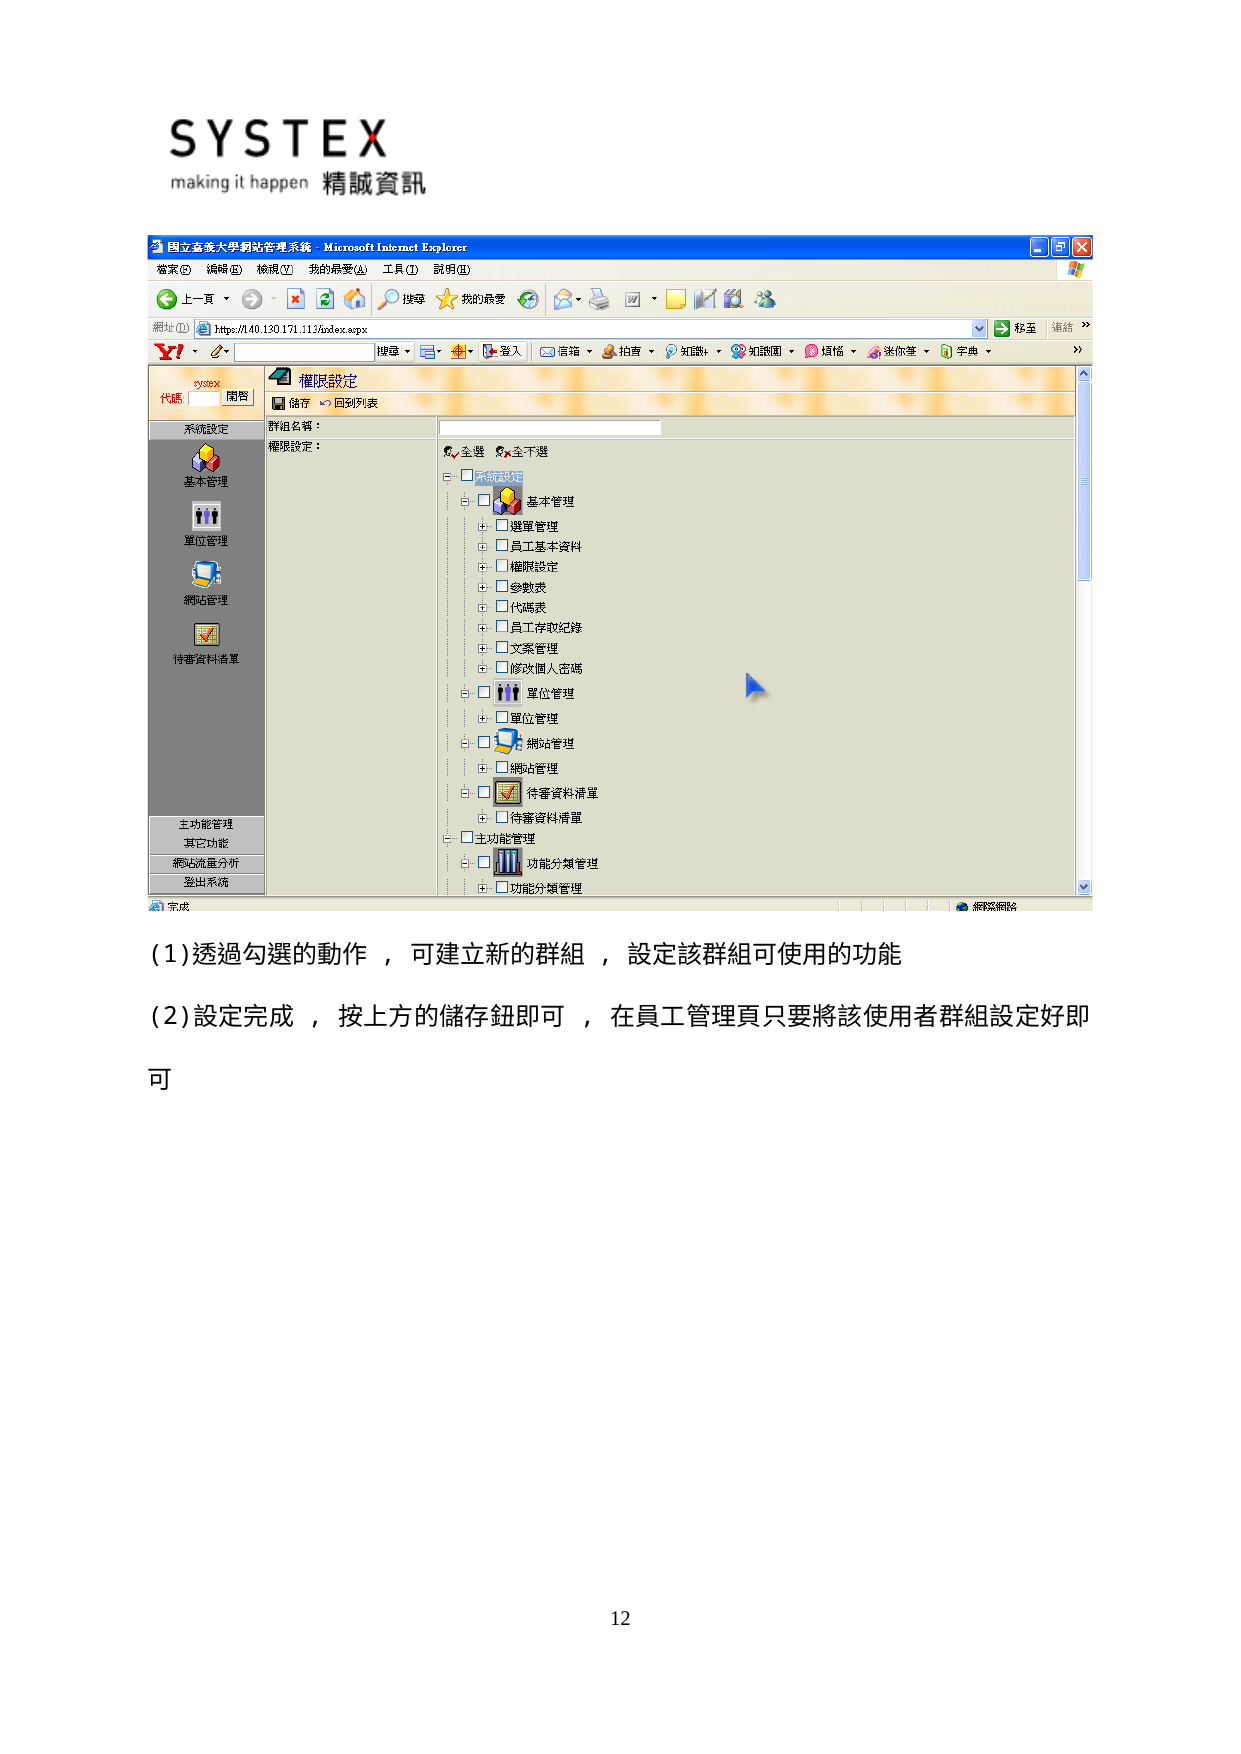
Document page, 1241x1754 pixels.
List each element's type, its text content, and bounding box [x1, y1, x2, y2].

text (1)透過勾選的動作 , 可建立新的群組 , 設定該群組可使用的功能 [148, 911, 1092, 973]
text (2)設定完成 , 按上方的儲存鈕即可 , 在員工管理頁只要將該使用者群組設定好即可 [148, 973, 1092, 1098]
